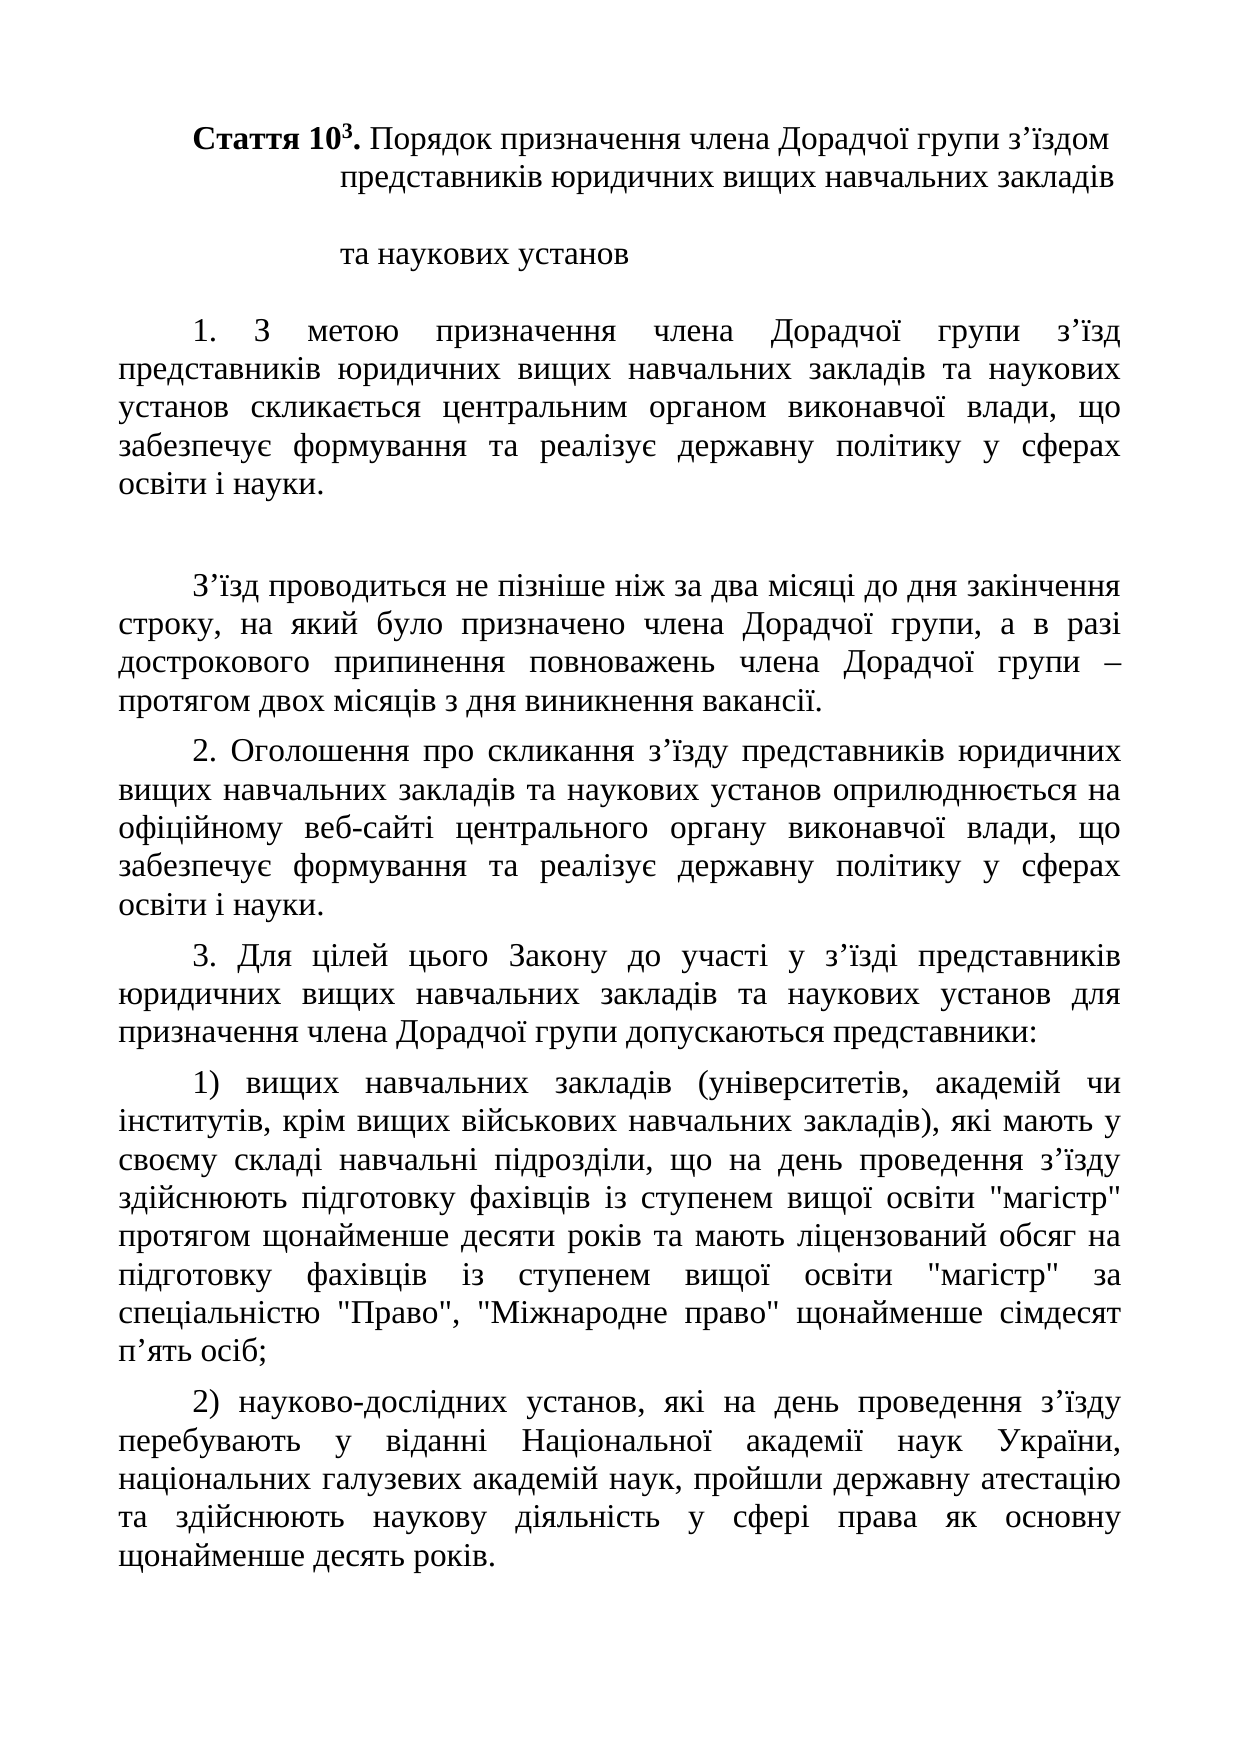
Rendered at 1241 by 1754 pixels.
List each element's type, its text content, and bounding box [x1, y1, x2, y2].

text Стаття 103. Порядок призначення члена Дорадчої групи з’їздом представників юридичних вищих навчальних закладів та наукових установ [192, 118, 1122, 271]
text З’їзд проводиться не пізніше ніж за два місяці до дня закінчення строку, на який було призначено члена Дорадчої групи, а в разі дострокового припинення повноважень члена Дорадчої групи – протягом двох місяців з дня виникнення вакансії. [118, 565, 1122, 718]
text 3. Для цілей цього Закону до участі у з’їзді представників юридичних вищих навчальних закладів та наукових установ для призначення члена Дорадчої групи допускаються представники: [118, 935, 1122, 1050]
text 1. З метою призначення члена Дорадчої групи з’їзд представників юридичних вищих навчальних закладів та наукових установ скликається центральним органом виконавчої влади, що забезпечує формування та реалізує державну політику у сферах освіти і науки. [118, 310, 1122, 501]
text 2. Оголошення про скликання з’їзду представників юридичних вищих навчальних закладів та наукових установ оприлюднюється на офіційному веб-сайті центрального органу виконавчої влади, що забезпечує формування та реалізує державну політику у сферах освіти і науки. [118, 731, 1122, 922]
text 2) науково-дослідних установ, які на день проведення з’їзду перебувають у віданні Національної академії наук України, національних галузевих академій наук, пройшли державну атестацію та здійснюють наукову діяльність у сфері права як основну щонайменше десять років. [118, 1381, 1122, 1573]
text 1) вищих навчальних закладів (університетів, академій чи інститутів, крім вищих військових навчальних закладів), які мають у своєму складі навчальні підрозділи, що на день проведення з’їзду здійснюють підготовку фахівців із ступенем вищої освіти "магістр" протягом щонайменше десяти років та мають ліцензований обсяг на підготовку фахівців із ступенем вищої освіти "магістр" за спеціальністю "Право", "Міжнародне право" щонайменше сімдесят п’ять осіб; [118, 1062, 1122, 1369]
